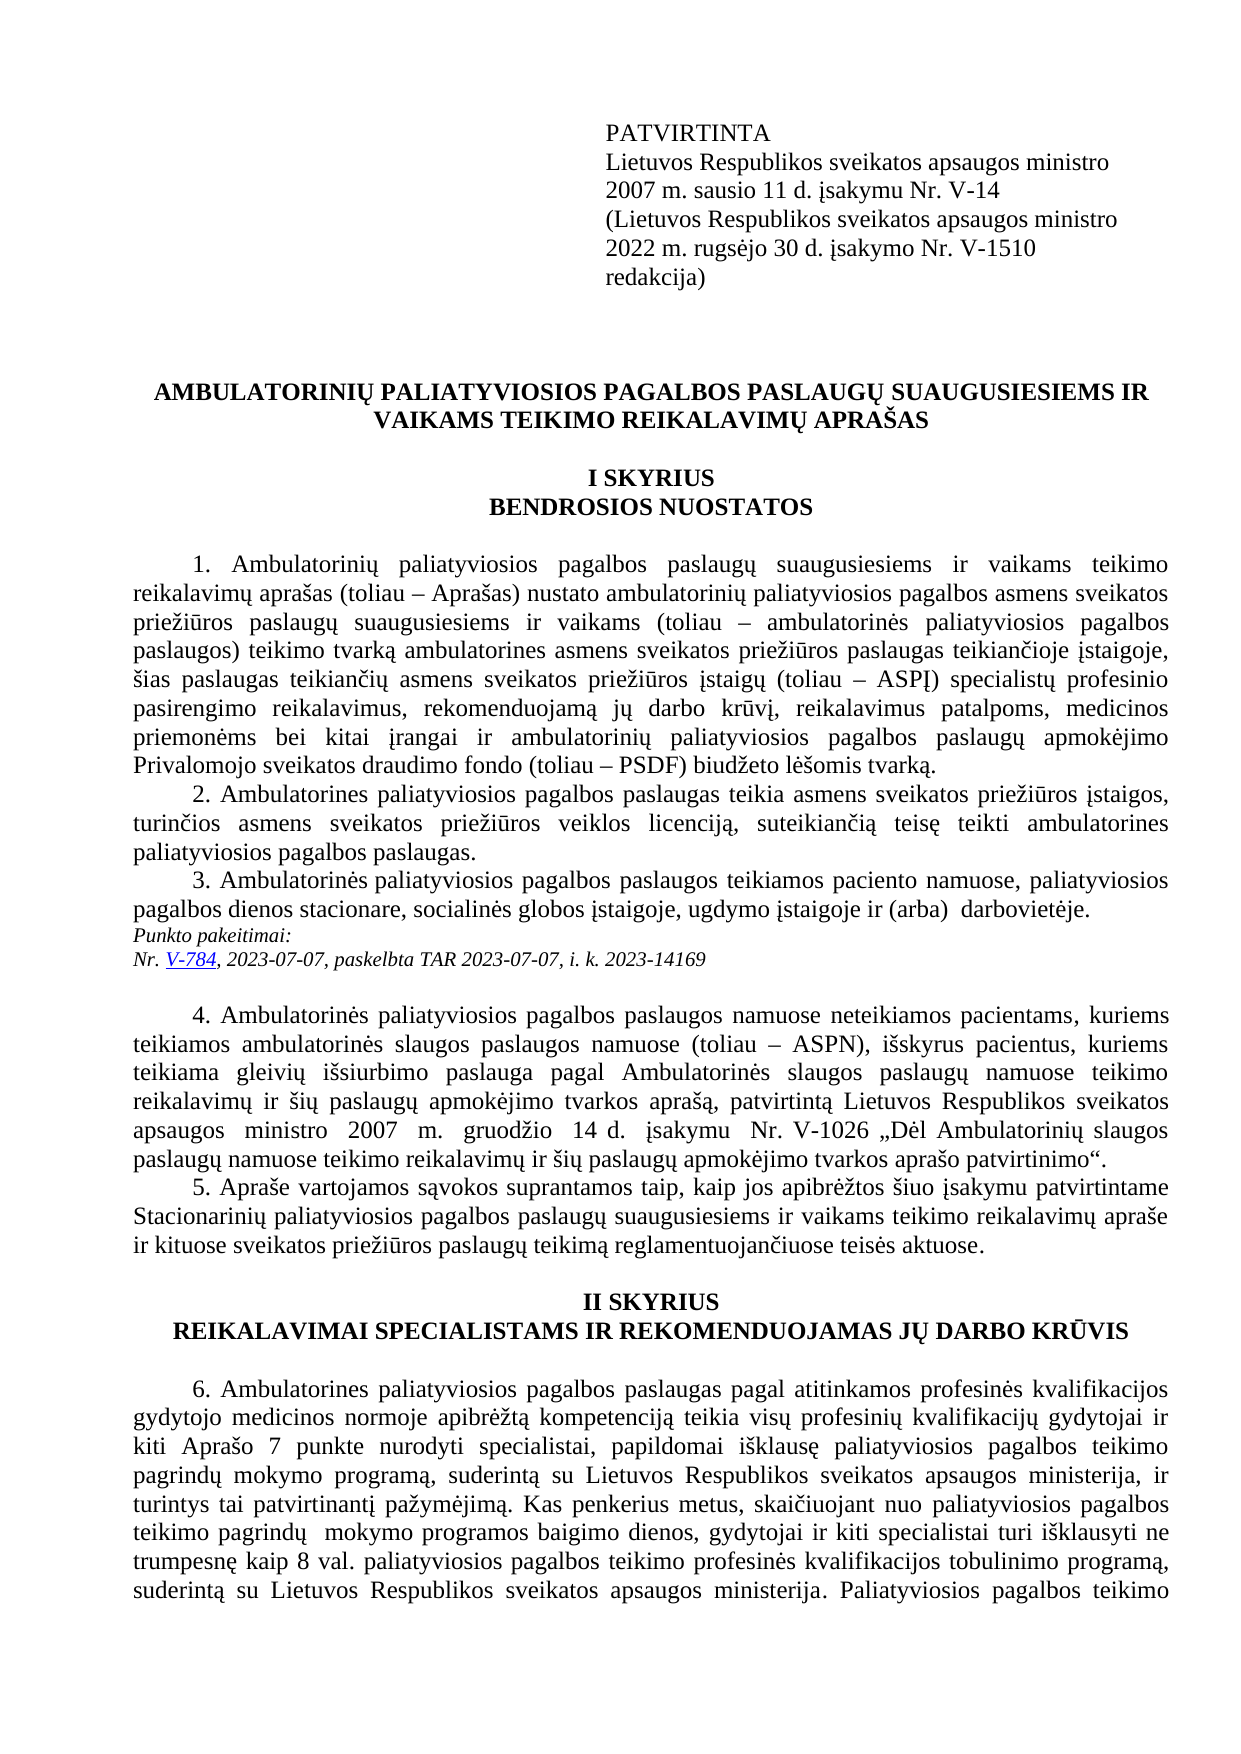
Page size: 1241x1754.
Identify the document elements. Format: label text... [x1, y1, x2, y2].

text 2. Ambulatorines paliatyviosios pagalbos paslaugas teikia asmens sveikatos priežiūros įstaigos, turinčios asmens sveikatos priežiūros veiklos licenciją, suteikiančią teisę teikti ambulatorines paliatyviosios pagalbos paslaugas. [133, 779, 1169, 866]
text II SKYRIUS [133, 1287, 1169, 1316]
text AMBULATORINIŲ Paliatyviosios pagalbos paslaugų suaugusiesiems ir vaikams teikimo reikalavimų aprašas [133, 377, 1169, 434]
text Nr. V-784, 2023-07-07, paskelbta TAR 2023-07-07, i. k. 2023-14169 [133, 947, 1169, 971]
text Lietuvos Respublikos sveikatos apsaugos ministro [133, 147, 1169, 176]
text 4. Ambulatorinės paliatyviosios pagalbos paslaugos namuose neteikiamos pacientams, kuriems teikiamos ambulatorinės slaugos paslaugos namuose (toliau – ASPN), išskyrus pacientus, kuriems teikiama gleivių išsiurbimo paslauga pagal Ambulatorinės slaugos paslaugų namuose teikimo reikalavimų ir šių paslaugų apmokėjimo tvarkos aprašą, patvirtintą Lietuvos Respublikos sveikatos apsaugos ministro 2007 m. gruodžio 14 d. įsakymu Nr. V-1026 „Dėl Ambulatorinių slaugos paslaugų namuose teikimo reikalavimų ir šių paslaugų apmokėjimo tvarkos aprašo patvirtinimo“. [133, 1000, 1169, 1172]
text 1. Ambulatorinių paliatyviosios pagalbos paslaugų suaugusiesiems ir vaikams teikimo reikalavimų aprašas (toliau – Aprašas) nustato ambulatorinių paliatyviosios pagalbos asmens sveikatos priežiūros paslaugų suaugusiesiems ir vaikams (toliau – ambulatorinės paliatyviosios pagalbos paslaugos) teikimo tvarką ambulatorines asmens sveikatos priežiūros paslaugas teikiančioje įstaigoje, šias paslaugas teikiančių asmens sveikatos priežiūros įstaigų (toliau – ASPĮ) specialistų profesinio pasirengimo reikalavimus, rekomenduojamą jų darbo krūvį, reikalavimus patalpoms, medicinos priemonėms bei kitai įrangai ir ambulatorinių paliatyviosios pagalbos paslaugų apmokėjimo Privalomojo sveikatos draudimo fondo (toliau – PSDF) biudžeto lėšomis tvarką. [133, 549, 1169, 779]
text Punkto pakeitimai: [133, 923, 1169, 947]
text 6. Ambulatorines paliatyviosios pagalbos paslaugas pagal atitinkamos profesinės kvalifikacijos gydytojo medicinos normoje apibrėžtą kompetenciją teikia visų profesinių kvalifikacijų gydytojai ir kiti Aprašo 7 punkte nurodyti specialistai, papildomai išklausę paliatyviosios pagalbos teikimo pagrindų mokymo programą, suderintą su Lietuvos Respublikos sveikatos apsaugos ministerija, ir turintys tai patvirtinantį pažymėjimą. Kas penkerius metus, skaičiuojant nuo paliatyviosios pagalbos teikimo pagrindų mokymo programos baigimo dienos, gydytojai ir kiti specialistai turi išklausyti ne trumpesnę kaip 8 val. paliatyviosios pagalbos teikimo profesinės kvalifikacijos tobulinimo programą, suderintą su Lietuvos Respublikos sveikatos apsaugos ministerija. Paliatyviosios pagalbos teikimo [133, 1374, 1169, 1604]
text PAtvirtinta [133, 118, 1169, 147]
text 2007 m. sausio 11 d. įsakymu Nr. V-14 [133, 176, 1169, 204]
text 5. Apraše vartojamos sąvokos suprantamos taip, kaip jos apibrėžtos šiuo įsakymu patvirtintame Stacionarinių paliatyviosios pagalbos paslaugų suaugusiesiems ir vaikams teikimo reikalavimų apraše ir kituose sveikatos priežiūros paslaugų teikimą reglamentuojančiuose teisės aktuose. [133, 1172, 1169, 1259]
text (Lietuvos Respublikos sveikatos apsaugos ministro [133, 204, 1169, 233]
text 2022 m. rugsėjo 30 d. įsakymo Nr. V-1510 [133, 233, 1169, 262]
text I SKYRIUS [133, 463, 1169, 492]
text REIKALAVIMAI SPECIALISTAMS IR REKOMENDUOJAMAS JŲ DARBO KRŪVIS [133, 1316, 1169, 1345]
text redakcija) [133, 262, 1169, 291]
text bendrosios nuostatos [133, 492, 1169, 521]
text 3. Ambulatorinės paliatyviosios pagalbos paslaugos teikiamos paciento namuose, paliatyviosios pagalbos dienos stacionare, socialinės globos įstaigoje, ugdymo įstaigoje ir (arba) darbovietėje. [133, 866, 1169, 923]
